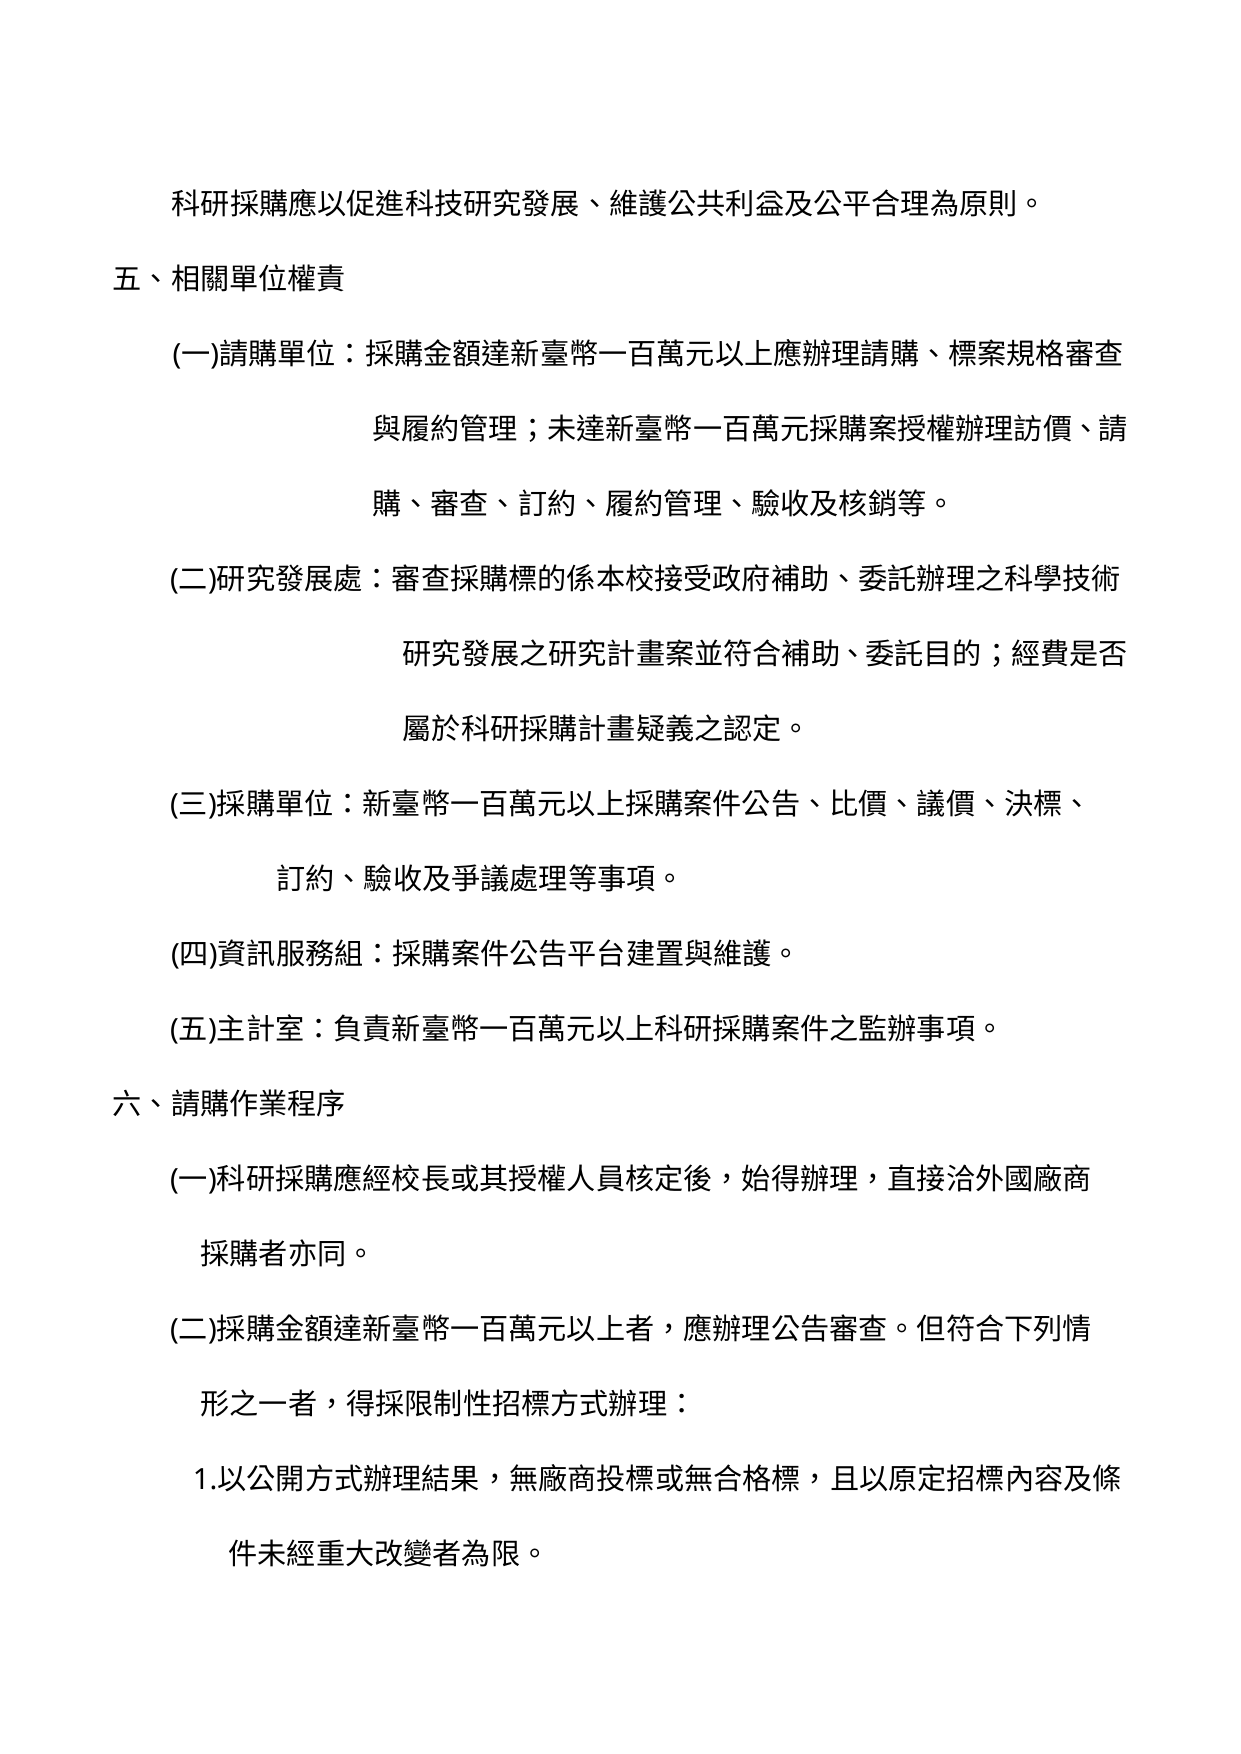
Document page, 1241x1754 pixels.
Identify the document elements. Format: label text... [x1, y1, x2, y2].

text (二)採購金額達新臺幣一百萬元以上者，應辦理公告審查。但符合下列情 [170, 1289, 1128, 1364]
text (四)資訊服務組：採購案件公告平台建置與維護。 [156, 914, 1128, 989]
text 訂約、驗收及爭議處理等事項。 [170, 839, 1128, 914]
text 五、相關單位權責 [112, 239, 1128, 314]
text 形之一者，得採限制性招標方式辦理： [170, 1364, 1128, 1439]
text 1.以公開方式辦理結果，無廠商投標或無合格標，且以原定招標內容及條件未經重大改變者為限。 [170, 1439, 1128, 1589]
text (二)研究發展處：審查採購標的係本校接受政府補助、委託辦理之科學技術研究發展之研究計畫案並符合補助、委託目的；經費是否屬於科研採購計畫疑義之認定。 [170, 539, 1128, 764]
text 科研採購應以促進科技研究發展、維護公共利益及公平合理為原則。 [171, 164, 1128, 239]
text (五)主計室：負責新臺幣一百萬元以上科研採購案件之監辦事項。 [170, 989, 1128, 1064]
text (三)採購單位：新臺幣一百萬元以上採購案件公告、比價、議價、決標、 [170, 764, 1128, 839]
text 採購者亦同。 [170, 1214, 1128, 1289]
text (一)科研採購應經校長或其授權人員核定後，始得辦理，直接洽外國廠商 [170, 1139, 1128, 1214]
text (一)請購單位：採購金額達新臺幣一百萬元以上應辦理請購、標案規格審查與履約管理；未達新臺幣一百萬元採購案授權辦理訪價、請購、審查、訂約、履約管理、驗收及核銷等。 [172, 314, 1128, 539]
text 六、請購作業程序 [112, 1064, 1128, 1139]
